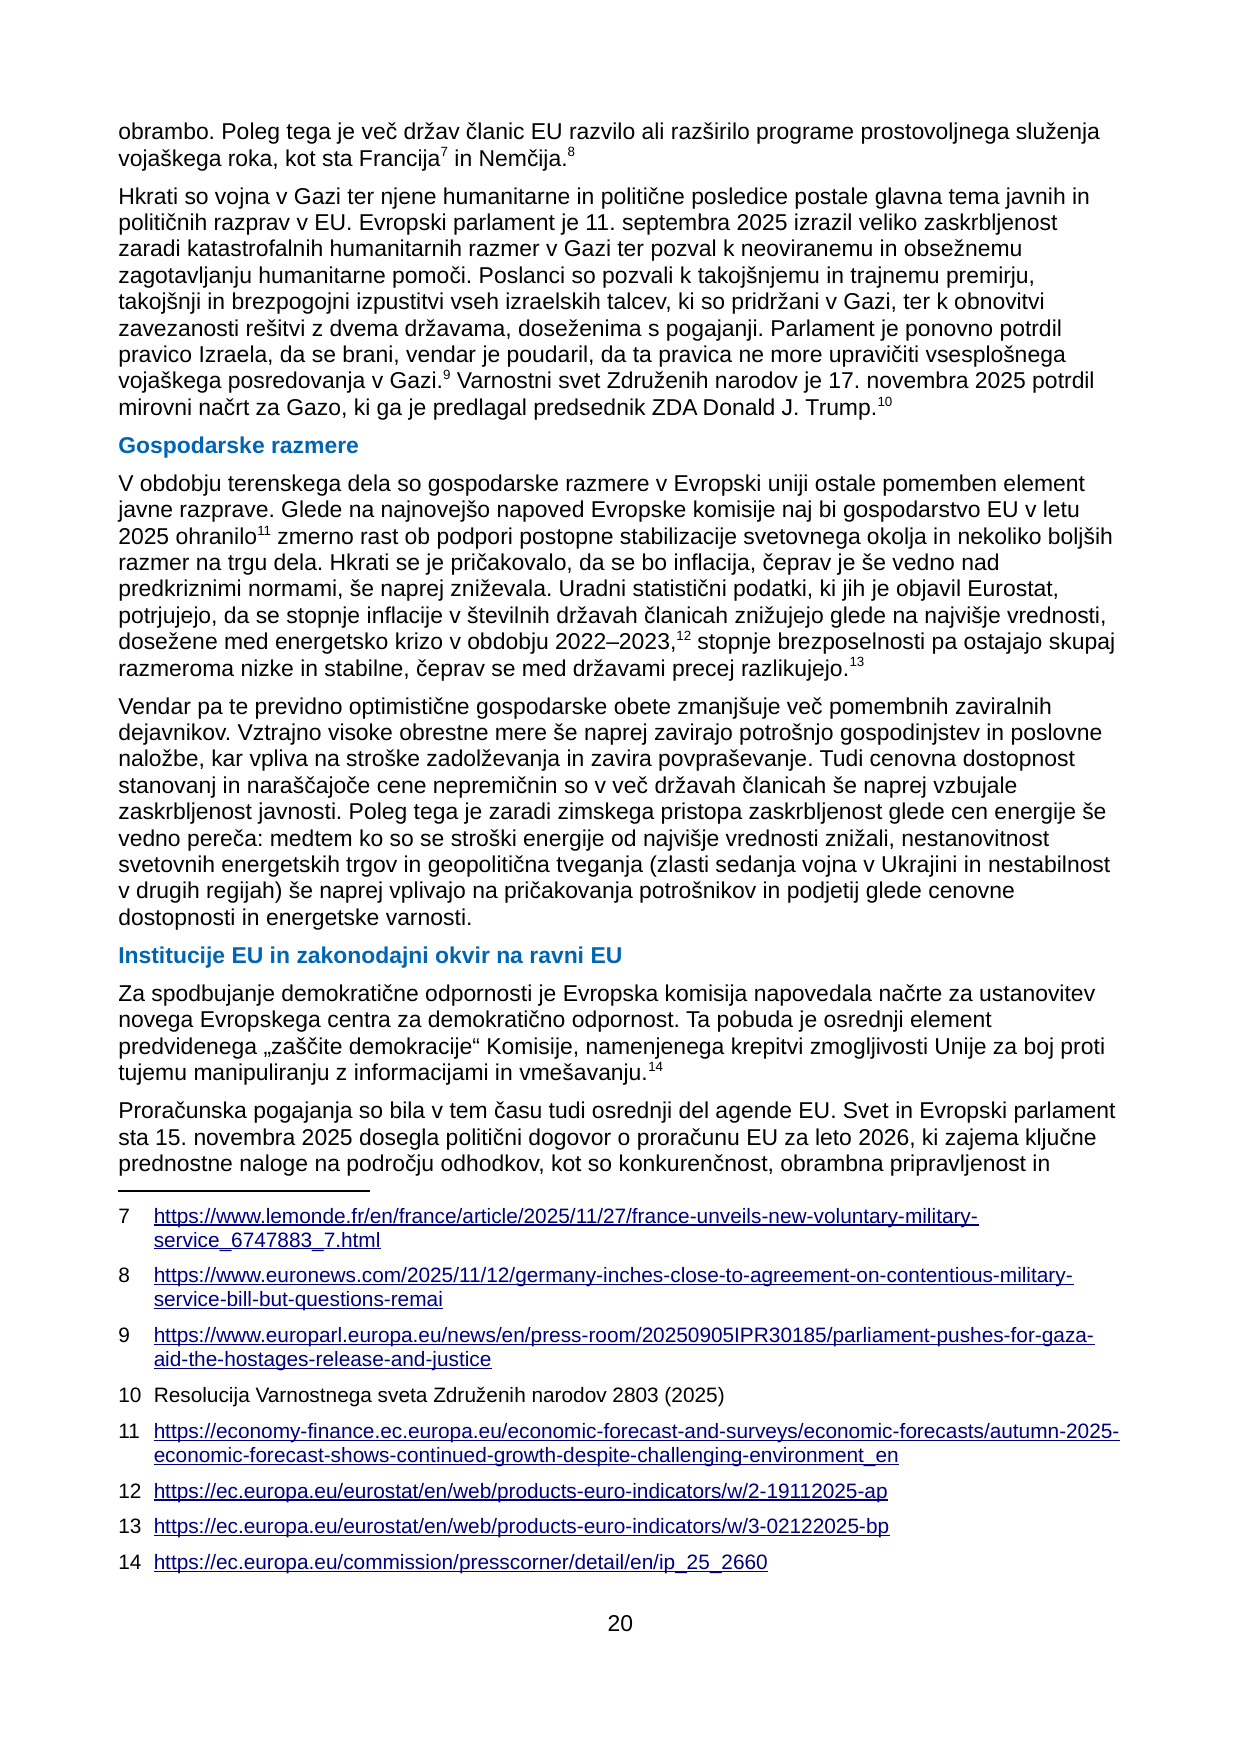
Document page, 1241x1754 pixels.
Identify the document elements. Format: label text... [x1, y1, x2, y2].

text https://www.europarl.europa.eu/news/en/press-room/20250905IPR30185/parliament-pushes-for-gaza-aid-the-hostages-release-and-justice [118, 1323, 1122, 1371]
text https://ec.europa.eu/commission/presscorner/detail/en/ip_25_2660 [118, 1550, 1122, 1574]
text https://ec.europa.eu/eurostat/en/web/products-euro-indicators/w/3-02122025-bp [118, 1514, 1122, 1538]
text Institucije EU in zakonodajni okvir na ravni EU [118, 942, 1122, 968]
text Za spodbujanje demokratične odpornosti je Evropska komisija napovedala načrte za ustanovitev novega Evropskega centra za demokratično odpornost. Ta pobuda je osrednji element predvidenega „zaščite demokracije“ Komisije, namenjenega krepitvi zmogljivosti Unije za boj proti tujemu manipuliranju z informacijami in vmešavanju. [118, 980, 1122, 1085]
text obrambo. Poleg tega je več držav članic EU razvilo ali razširilo programe prostovoljnega služenja vojaškega roka, kot sta Francija in Nemčija. [118, 118, 1122, 171]
text Vendar pa te previdno optimistične gospodarske obete zmanjšuje več pomembnih zaviralnih dejavnikov. Vztrajno visoke obrestne mere še naprej zavirajo potrošnjo gospodinjstev in poslovne naložbe, kar vpliva na stroške zadolževanja in zavira povpraševanje. Tudi cenovna dostopnost stanovanj in naraščajoče cene nepremičnin so v več državah članicah še naprej vzbujale zaskrbljenost javnosti. Poleg tega je zaradi zimskega pristopa zaskrbljenost glede cen energije še vedno pereča: medtem ko so se stroški energije od najvišje vrednosti znižali, nestanovitnost svetovnih energetskih trgov in geopolitična tveganja (zlasti sedanja vojna v Ukrajini in nestabilnost v drugih regijah) še naprej vplivajo na pričakovanja potrošnikov in podjetij glede cenovne dostopnosti in energetske varnosti. [118, 693, 1122, 930]
text Proračunska pogajanja so bila v tem času tudi osrednji del agende EU. Svet in Evropski parlament sta 15. novembra 2025 dosegla politični dogovor o proračunu EU za leto 2026, ki zajema ključne prednostne naloge na področju odhodkov, kot so konkurenčnost, obrambna pripravljenost in [118, 1097, 1122, 1176]
text Hkrati so vojna v Gazi ter njene humanitarne in politične posledice postale glavna tema javnih in političnih razprav v EU. Evropski parlament je 11. septembra 2025 izrazil veliko zaskrbljenost zaradi katastrofalnih humanitarnih razmer v Gazi ter pozval k neoviranemu in obsežnemu zagotavljanju humanitarne pomoči. Poslanci so pozvali k takojšnjemu in trajnemu premirju, takojšnji in brezpogojni izpustitvi vseh izraelskih talcev, ki so pridržani v Gazi, ter k obnovitvi zavezanosti rešitvi z dvema državama, doseženima s pogajanji. Parlament je ponovno potrdil pravico Izraela, da se brani, vendar je poudaril, da ta pravica ne more upravičiti vsesplošnega vojaškega posredovanja v Gazi. Varnostni svet Združenih narodov je 17. novembra 2025 potrdil mirovni načrt za Gazo, ki ga je predlagal predsednik ZDA Donald J. Trump. [118, 183, 1122, 420]
text Gospodarske razmere [118, 432, 1122, 458]
text https://economy-finance.ec.europa.eu/economic-forecast-and-surveys/economic-forecasts/autumn-2025-economic-forecast-shows-continued-growth-despite-challenging-environment_en [118, 1419, 1122, 1467]
text V obdobju terenskega dela so gospodarske razmere v Evropski uniji ostale pomemben element javne razprave. Glede na najnovejšo napoved Evropske komisije naj bi gospodarstvo EU v letu 2025 ohranilo zmerno rast ob podpori postopne stabilizacije svetovnega okolja in nekoliko boljših razmer na trgu dela. Hkrati se je pričakovalo, da se bo inflacija, čeprav je še vedno nad predkriznimi normami, še naprej zniževala. Uradni statistični podatki, ki jih je objavil Eurostat, potrjujejo, da se stopnje inflacije v številnih državah članicah znižujejo glede na najvišje vrednosti, dosežene med energetsko krizo v obdobju 2022–2023, stopnje brezposelnosti pa ostajajo skupaj razmeroma nizke in stabilne, čeprav se med državami precej razlikujejo. [118, 470, 1122, 681]
text Resolucija Varnostnega sveta Združenih narodov 2803 (2025) [118, 1383, 1122, 1407]
text https://www.euronews.com/2025/11/12/germany-inches-close-to-agreement-on-contentious-military-service-bill-but-questions-remai [118, 1263, 1122, 1311]
text https://www.lemonde.fr/en/france/article/2025/11/27/france-unveils-new-voluntary-military-service_6747883_7.html [118, 1203, 1122, 1251]
text https://ec.europa.eu/eurostat/en/web/products-euro-indicators/w/2-19112025-ap [118, 1478, 1122, 1502]
